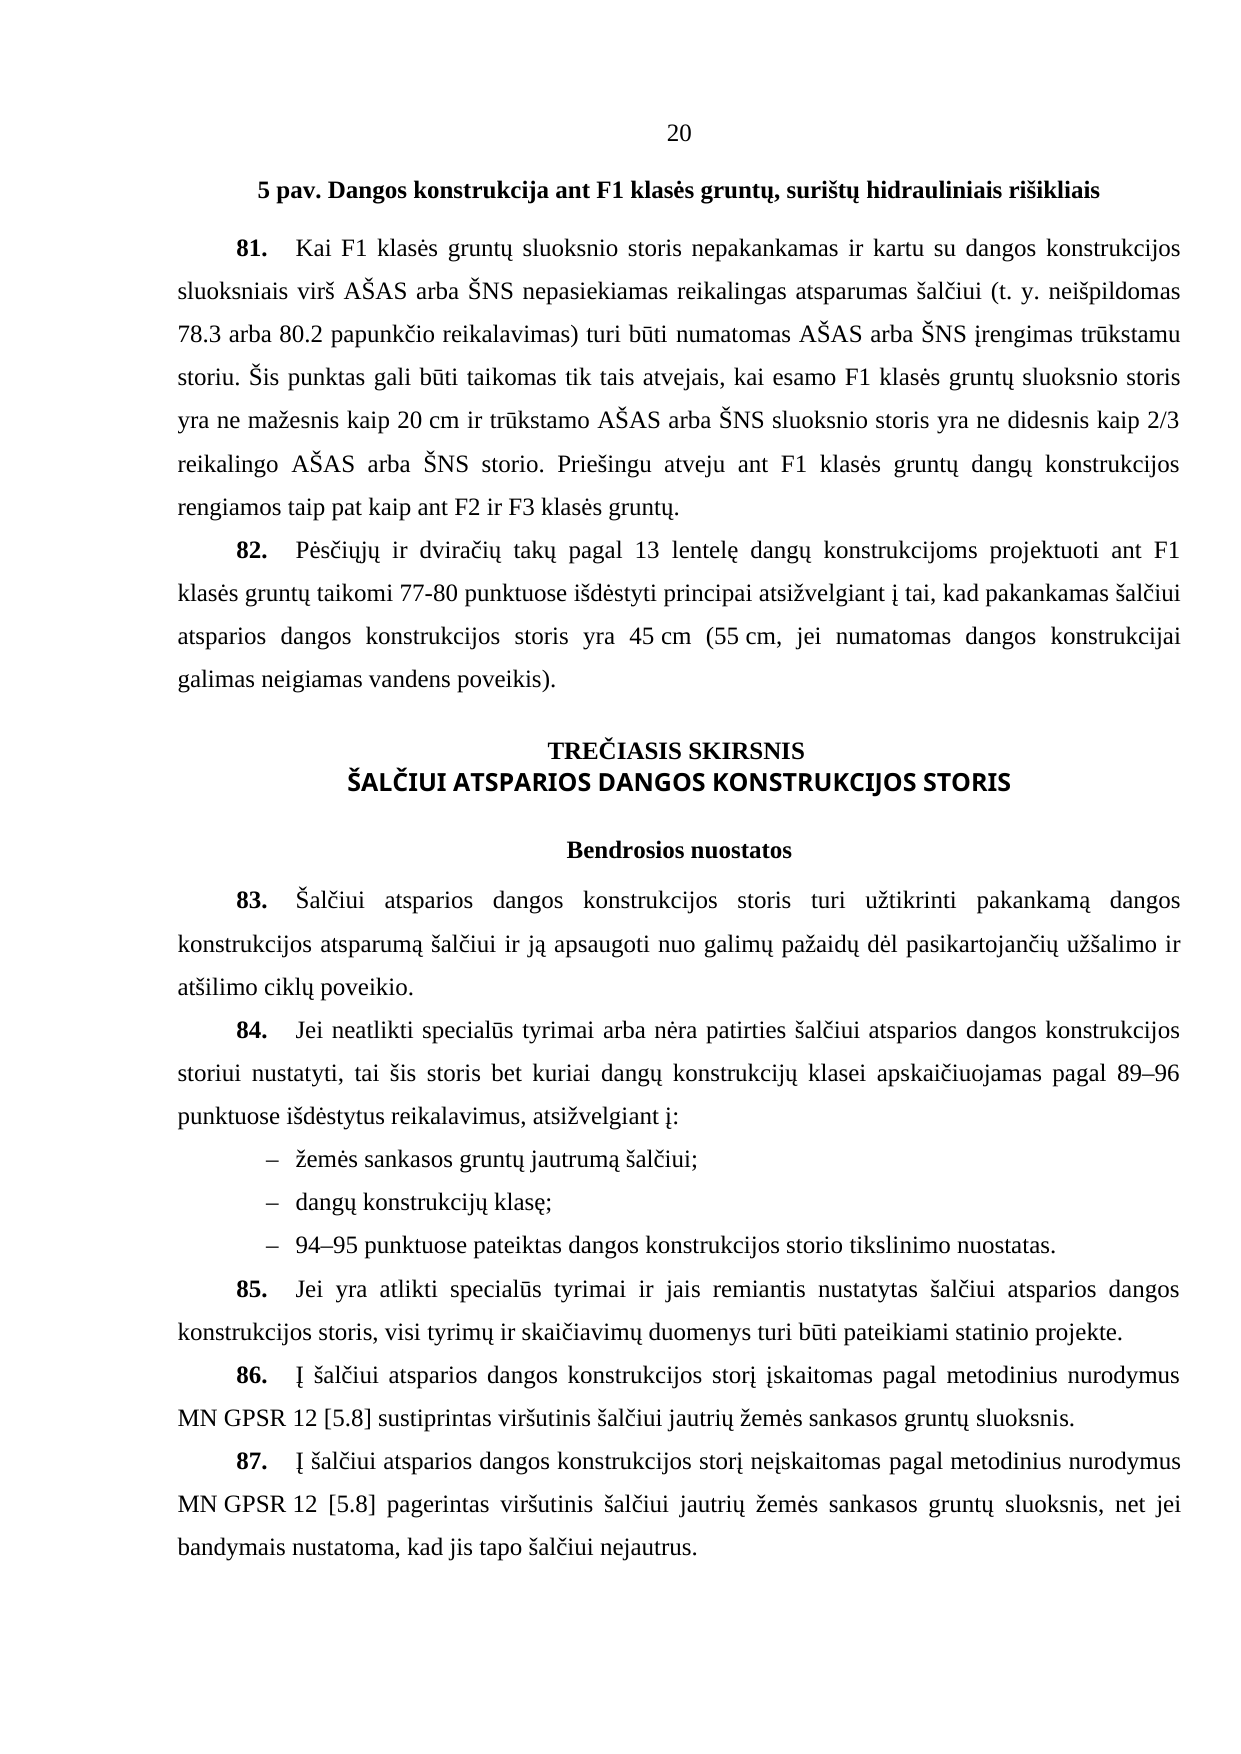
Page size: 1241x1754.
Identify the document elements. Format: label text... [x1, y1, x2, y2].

text 82. Pėsčiųjų ir dviračių takų pagal 13 lentelę dangų konstrukcijoms projektuoti ant F1 klasės gruntų taikomi 77-80 punktuose išdėstyti principai atsižvelgiant į tai, kad pakankamas šalčiui atsparios dangos konstrukcijos storis yra 45 cm (55 cm, jei numatomas dangos konstrukcijai galimas neigiamas vandens poveikis). [177, 535, 1181, 693]
text Bendrosios nuostatos [177, 835, 1181, 864]
text 83. Šalčiui atsparios dangos konstrukcijos storis turi užtikrinti pakankamą dangos konstrukcijos atsparumą šalčiui ir ją apsaugoti nuo galimų pažaidų dėl pasikartojančių užšalimo ir atšilimo ciklų poveikio. [177, 886, 1181, 1001]
text 87. Į šalčiui atsparios dangos konstrukcijos storį neįskaitomas pagal metodinius nurodymus MN GPSR 12 [5.8] pagerintas viršutinis šalčiui jautrių žemės sankasos gruntų sluoksnis, net jei bandymais nustatoma, kad jis tapo šalčiui nejautrus. [177, 1446, 1181, 1561]
text 86. Į šalčiui atsparios dangos konstrukcijos storį įskaitomas pagal metodinius nurodymus MN GPSR 12 [5.8] sustiprintas viršutinis šalčiui jautrių žemės sankasos gruntų sluoksnis. [177, 1360, 1181, 1432]
text – dangų konstrukcijų klasę; [177, 1187, 1181, 1216]
text Trečiasis skirsnis [177, 736, 1181, 765]
text – 94–95 punktuose pateiktas dangos konstrukcijos storio tikslinimo nuostatas. [177, 1231, 1181, 1259]
text 5 pav. Dangos konstrukcija ant F1 klasės gruntų, surištų hidrauliniais rišikliais [177, 176, 1181, 204]
text – žemės sankasos gruntų jautrumą šalčiui; [177, 1144, 1181, 1173]
text 81. Kai F1 klasės gruntų sluoksnio storis nepakankamas ir kartu su dangos konstrukcijos sluoksniais virš AŠAS arba ŠNS nepasiekiamas reikalingas atsparumas šalčiui (t. y. neišpildomas 78.3 arba 80.2 papunkčio reikalavimas) turi būti numatomas AŠAS arba ŠNS įrengimas trūkstamu storiu. Šis punktas gali būti taikomas tik tais atvejais, kai esamo F1 klasės gruntų sluoksnio storis yra ne mažesnis kaip 20 cm ir trūkstamo AŠAS arba ŠNS sluoksnio storis yra ne didesnis kaip 2/3 reikalingo AŠAS arba ŠNS storio. Priešingu atveju ant F1 klasės gruntų dangų konstrukcijos rengiamos taip pat kaip ant F2 ir F3 klasės gruntų. [177, 233, 1181, 521]
text ŠALČIUI ATSPARIOS DANGOS KONSTRUKCIJOS STORIS [177, 765, 1181, 799]
text 85. Jei yra atlikti specialūs tyrimai ir jais remiantis nustatytas šalčiui atsparios dangos konstrukcijos storis, visi tyrimų ir skaičiavimų duomenys turi būti pateikiami statinio projekte. [177, 1274, 1181, 1346]
text 84. Jei neatlikti specialūs tyrimai arba nėra patirties šalčiui atsparios dangos konstrukcijos storiui nustatyti, tai šis storis bet kuriai dangų konstrukcijų klasei apskaičiuojamas pagal 89–96 punktuose išdėstytus reikalavimus, atsižvelgiant į: [177, 1015, 1181, 1130]
